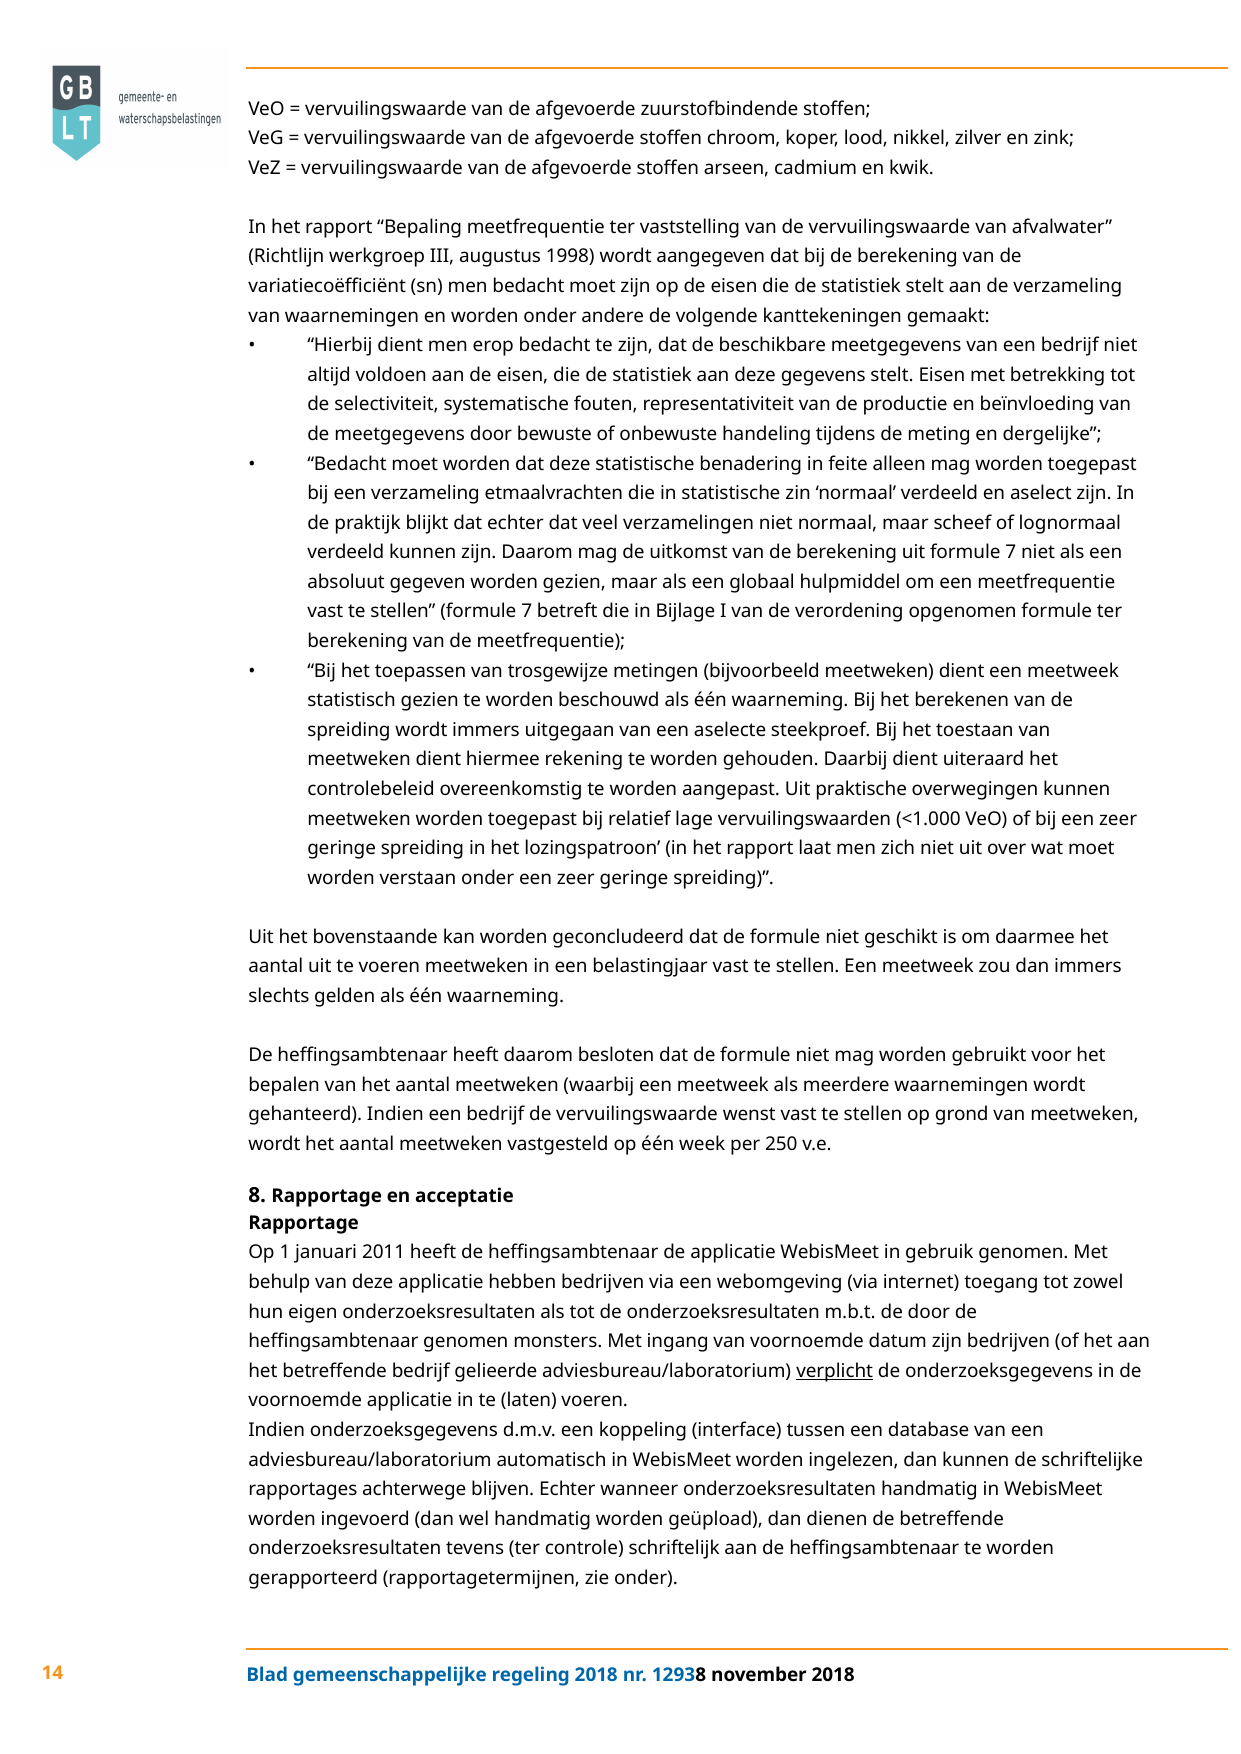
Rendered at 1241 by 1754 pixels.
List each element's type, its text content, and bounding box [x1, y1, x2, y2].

list “Hierbij dient men erop bedacht te zijn, dat de beschikbare meetgegevens van een bedrijf niet altijd voldoen aan de eisen, die de statistiek aan deze gegevens stelt. Eisen met betrekking tot de selectiviteit, systematische fouten, representativiteit van de productie en beïnvloeding van de meetgegevens door bewuste of onbewuste handeling tijdens de meting en dergelijke”; [248, 331, 1152, 446]
text Rapportage [248, 1209, 1152, 1235]
text VeG = vervuilingswaarde van de afgevoerde stoffen chroom, koper, lood, nikkel, zilver en zink; [248, 124, 1152, 150]
text De heffingsambtenaar heeft daarom besloten dat de formule niet mag worden gebruikt voor het bepalen van het aantal meetweken (waarbij een meetweek als meerdere waarnemingen wordt gehanteerd). Indien een bedrijf de vervuilingswaarde wenst vast te stellen op grond van meetweken, wordt het aantal meetweken vastgesteld op één week per 250 v.e. [248, 1041, 1152, 1156]
text Indien onderzoeksgegevens d.m.v. een koppeling (interface) tussen een database van een adviesbureau/laboratorium automatisch in WebisMeet worden ingelezen, dan kunnen de schriftelijke rapportages achterwege blijven. Echter wanneer onderzoeksresultaten handmatig in WebisMeet worden ingevoerd (dan wel handmatig worden geüpload), dan dienen de betreffende onderzoeksresultaten tevens (ter controle) schriftelijk aan de heffingsambtenaar te worden gerapporteerd (rapportagetermijnen, zie onder). [248, 1416, 1152, 1590]
text Op 1 januari 2011 heeft de heffingsambtenaar de applicatie WebisMeet in gebruik genomen. Met behulp van deze applicatie hebben bedrijven via een webomgeving (via internet) toegang tot zowel hun eigen onderzoeksresultaten als tot de onderzoeksresultaten m.b.t. de door de heffingsambtenaar genomen monsters. Met ingang van voornoemde datum zijn bedrijven (of het aan het betreffende bedrijf gelieerde adviesbureau/laboratorium) verplicht de onderzoeksgegevens in de voornoemde applicatie in te (laten) voeren. [248, 1239, 1152, 1412]
text Uit het bovenstaande kan worden geconcludeerd dat de formule niet geschikt is om daarmee het aantal uit te voeren meetweken in een belastingjaar vast te stellen. Een meetweek zou dan immers slechts gelden als één waarneming. [248, 923, 1152, 1008]
text VeZ = vervuilingswaarde van de afgevoerde stoffen arseen, cadmium en kwik. [248, 154, 1152, 180]
list “Bedacht moet worden dat deze statistische benadering in feite alleen mag worden toegepast bij een verzameling etmaalvrachten die in statistische zin ‘normaal’ verdeeld en aselect zijn. In de praktijk blijkt dat echter dat veel verzamelingen niet normaal, maar scheef of lognormaal verdeeld kunnen zijn. Daarom mag de uitkomst van de berekening uit formule 7 niet als een absoluut gegeven worden gezien, maar als een globaal hulpmiddel om een meetfrequentie vast te stellen” (formule 7 betreft die in Bijlage I van de verordening opgenomen formule ter berekening van de meetfrequentie); [248, 450, 1152, 653]
text 8. Rapportage en acceptatie [248, 1181, 1152, 1209]
text In het rapport “Bepaling meetfrequentie ter vaststelling van de vervuilingswaarde van afvalwater” (Richtlijn werkgroep III, augustus 1998) wordt aangegeven dat bij de berekening van de variatiecoëfficiënt (sn) men bedacht moet zijn op de eisen die de statistiek stelt aan de verzameling van waarnemingen en worden onder andere de volgende kanttekeningen gemaakt: [248, 213, 1152, 328]
text VeO = vervuilingswaarde van de afgevoerde zuurstofbindende stoffen; [248, 95, 1152, 121]
picture [41, 47, 231, 172]
list “Bij het toepassen van trosgewijze metingen (bijvoorbeeld meetweken) dient een meetweek statistisch gezien te worden beschouwd als één waarneming. Bij het berekenen van de spreiding wordt immers uitgegaan van een aselecte steekproef. Bij het toestaan van meetweken dient hiermee rekening te worden gehouden. Daarbij dient uiteraard het controlebeleid overeenkomstig te worden aangepast. Uit praktische overwegingen kunnen meetweken worden toegepast bij relatief lage vervuilingswaarden (<1.000 VeO) of bij een zeer geringe spreiding in het lozingspatroon’ (in het rapport laat men zich niet uit over wat moet worden verstaan onder een zeer geringe spreiding)”. [248, 657, 1152, 890]
